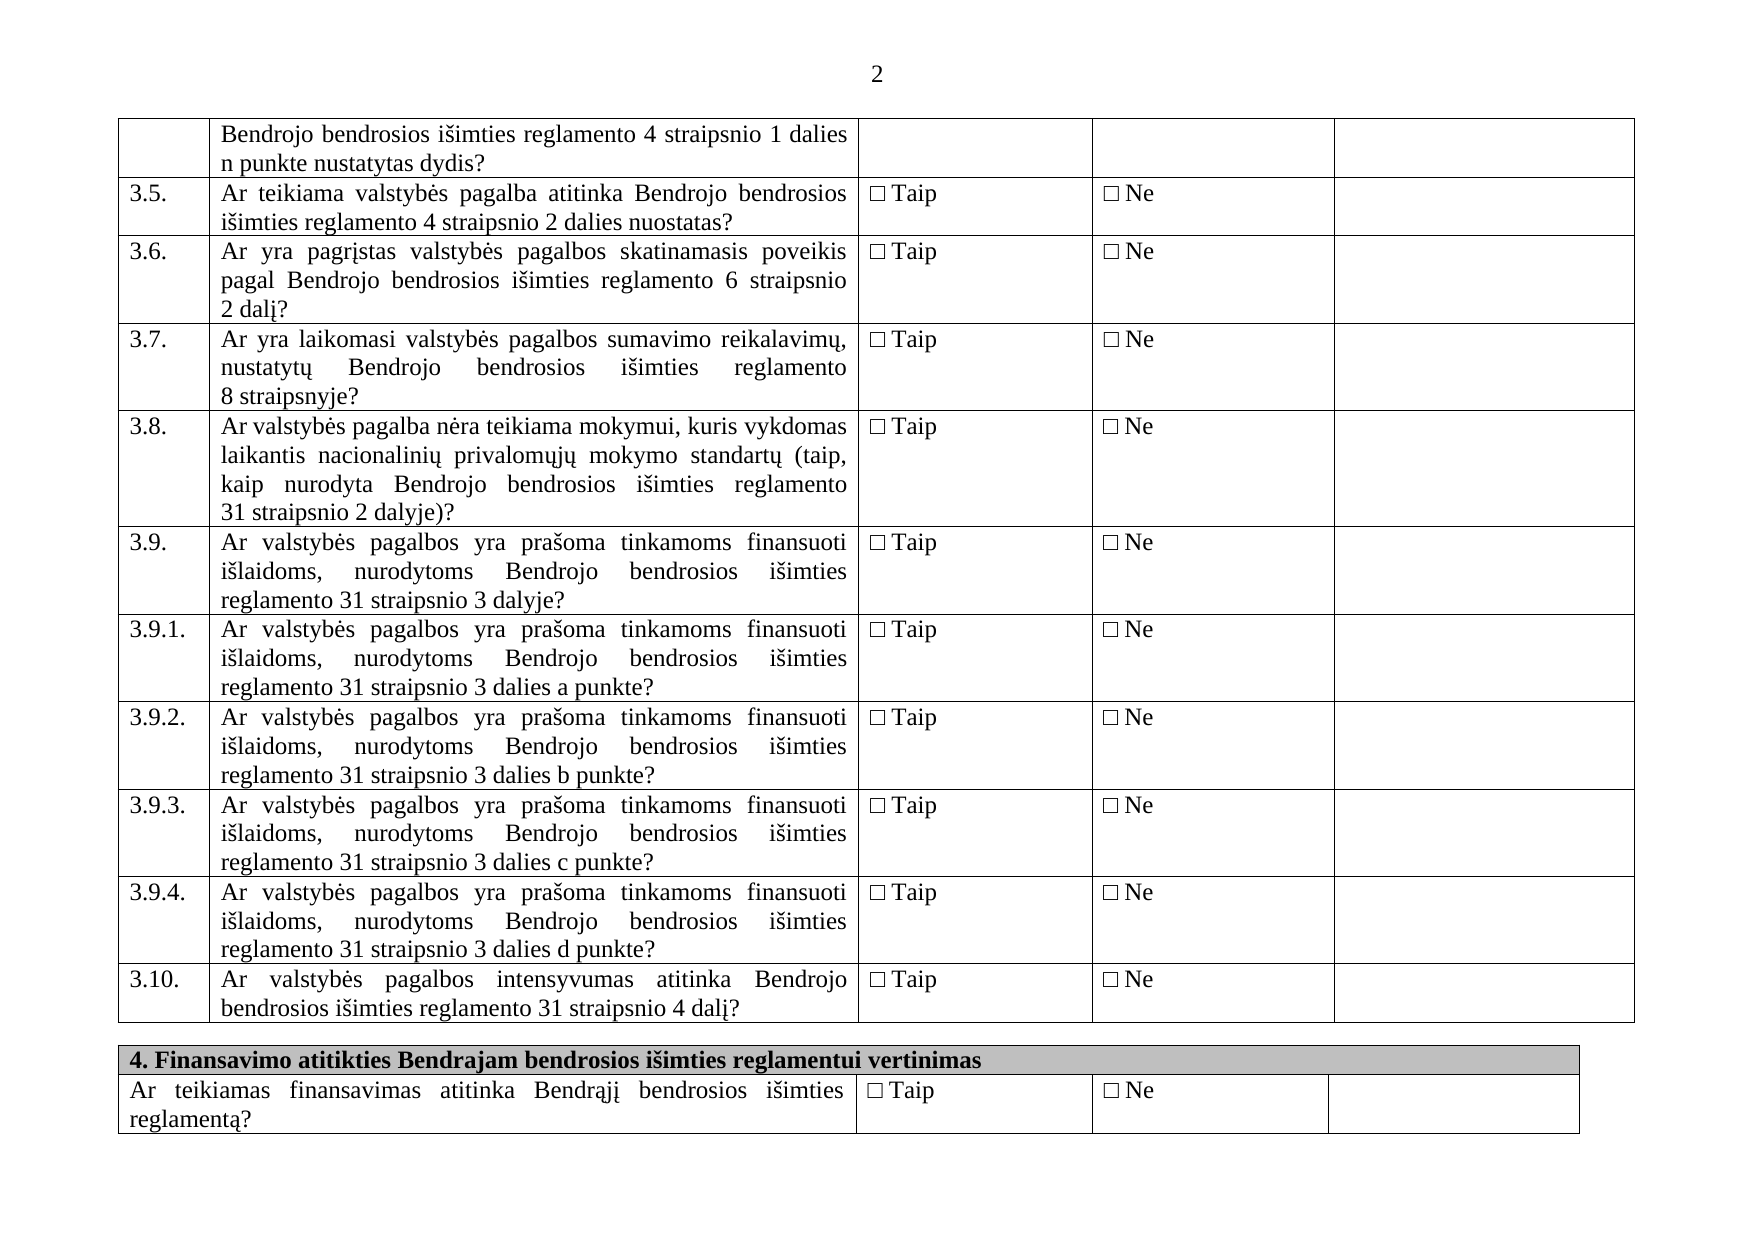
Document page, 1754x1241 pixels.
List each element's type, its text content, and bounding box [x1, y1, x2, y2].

table_cell □ Ne [1093, 527, 1334, 613]
table_cell □ Taip [859, 411, 1092, 526]
table_cell □ Ne [1093, 702, 1334, 789]
table_cell □ Ne [1093, 324, 1334, 410]
table_cell □ Ne [1093, 1075, 1328, 1133]
table_cell □ Taip [859, 877, 1092, 963]
table_cell □ Taip [857, 1075, 1092, 1133]
table_cell [1335, 119, 1634, 177]
table_cell □ Taip [859, 324, 1092, 410]
table_cell [1335, 411, 1634, 526]
table_cell □ Ne [1093, 411, 1334, 526]
table_cell □ Taip [859, 178, 1092, 235]
table_cell 3.9. [119, 527, 209, 613]
table_cell □ Ne [1093, 615, 1334, 701]
table_cell [1335, 964, 1634, 1022]
table_cell Ar yra laikomasi valstybės pagalbos sumavimo reikalavimų, nustatytų Bendrojo bendrosios išimties reglamento 8 straipsnyje? [210, 324, 858, 410]
table_cell [1335, 790, 1634, 876]
table_header 4. Finansavimo atitikties Bendrajam bendrosios išimties reglamentui vertinimas [119, 1046, 1579, 1074]
table_cell Ar yra pagrįstas valstybės pagalbos skatinamasis poveikis pagal Bendrojo bendrosios išimties reglamento 6 straipsnio 2 dalį? [210, 236, 858, 323]
table_cell [1335, 702, 1634, 789]
table_cell Ar valstybės pagalbos intensyvumas atitinka Bendrojo bendrosios išimties reglamento 31 straipsnio 4 dalį? [210, 964, 858, 1022]
table_cell □ Taip [859, 964, 1092, 1022]
table_cell Ar valstybės pagalbos yra prašoma tinkamoms finansuoti išlaidoms, nurodytoms Bendrojo bendrosios išimties reglamento 31 straipsnio 3 dalies c punkte? [210, 790, 858, 876]
table_cell 3.9.3. [119, 790, 209, 876]
table_cell □ Ne [1093, 877, 1334, 963]
table_cell □ Ne [1093, 790, 1334, 876]
table_cell 3.6. [119, 236, 209, 323]
table_cell 3.5. [119, 178, 209, 235]
table_cell Ar valstybės pagalbos yra prašoma tinkamoms finansuoti išlaidoms, nurodytoms Bendrojo bendrosios išimties reglamento 31 straipsnio 3 dalies d punkte? [210, 877, 858, 963]
table_cell Ar valstybės pagalbos yra prašoma tinkamoms finansuoti išlaidoms, nurodytoms Bendrojo bendrosios išimties reglamento 31 straipsnio 3 dalies a punkte? [210, 615, 858, 701]
table_cell □ Ne [1093, 178, 1334, 235]
table_cell [1335, 877, 1634, 963]
table_cell □ Taip [859, 527, 1092, 613]
table_cell 3.9.1. [119, 615, 209, 701]
table_cell □ Ne [1093, 236, 1334, 323]
table_cell Ar teikiamas finansavimas atitinka Bendrąjį bendrosios išimties reglamentą? [119, 1075, 856, 1133]
table_cell [1093, 119, 1334, 177]
table_cell [1335, 615, 1634, 701]
table_cell 3.10. [119, 964, 209, 1022]
table_cell □ Taip [859, 790, 1092, 876]
table_cell [1335, 527, 1634, 613]
table_cell □ Taip [859, 615, 1092, 701]
table_cell [119, 119, 209, 177]
table_cell Ar valstybės pagalbos yra prašoma tinkamoms finansuoti išlaidoms, nurodytoms Bendrojo bendrosios išimties reglamento 31 straipsnio 3 dalyje? [210, 527, 858, 613]
table_cell 3.7. [119, 324, 209, 410]
table_cell [859, 119, 1092, 177]
table_cell Ar valstybės pagalbos yra prašoma tinkamoms finansuoti išlaidoms, nurodytoms Bendrojo bendrosios išimties reglamento 31 straipsnio 3 dalies b punkte? [210, 702, 858, 789]
table_cell [1335, 178, 1634, 235]
table_cell [1335, 236, 1634, 323]
table_cell 3.9.4. [119, 877, 209, 963]
table_cell □ Taip [859, 236, 1092, 323]
table_cell [1329, 1075, 1579, 1133]
table_cell Bendrojo bendrosios išimties reglamento 4 straipsnio 1 dalies n punkte nustatytas dydis? [210, 119, 858, 177]
table_cell [1335, 324, 1634, 410]
table_cell 3.8. [119, 411, 209, 526]
table_cell □ Taip [859, 702, 1092, 789]
table_cell □ Ne [1093, 964, 1334, 1022]
table_cell 3.9.2. [119, 702, 209, 789]
table_cell Ar valstybės pagalba nėra teikiama mokymui, kuris vykdomas laikantis nacionalinių privalomųjų mokymo standartų (taip, kaip nurodyta Bendrojo bendrosios išimties reglamento 31 straipsnio 2 dalyje)? [210, 411, 858, 526]
table_cell Ar teikiama valstybės pagalba atitinka Bendrojo bendrosios išimties reglamento 4 straipsnio 2 dalies nuostatas? [210, 178, 858, 235]
